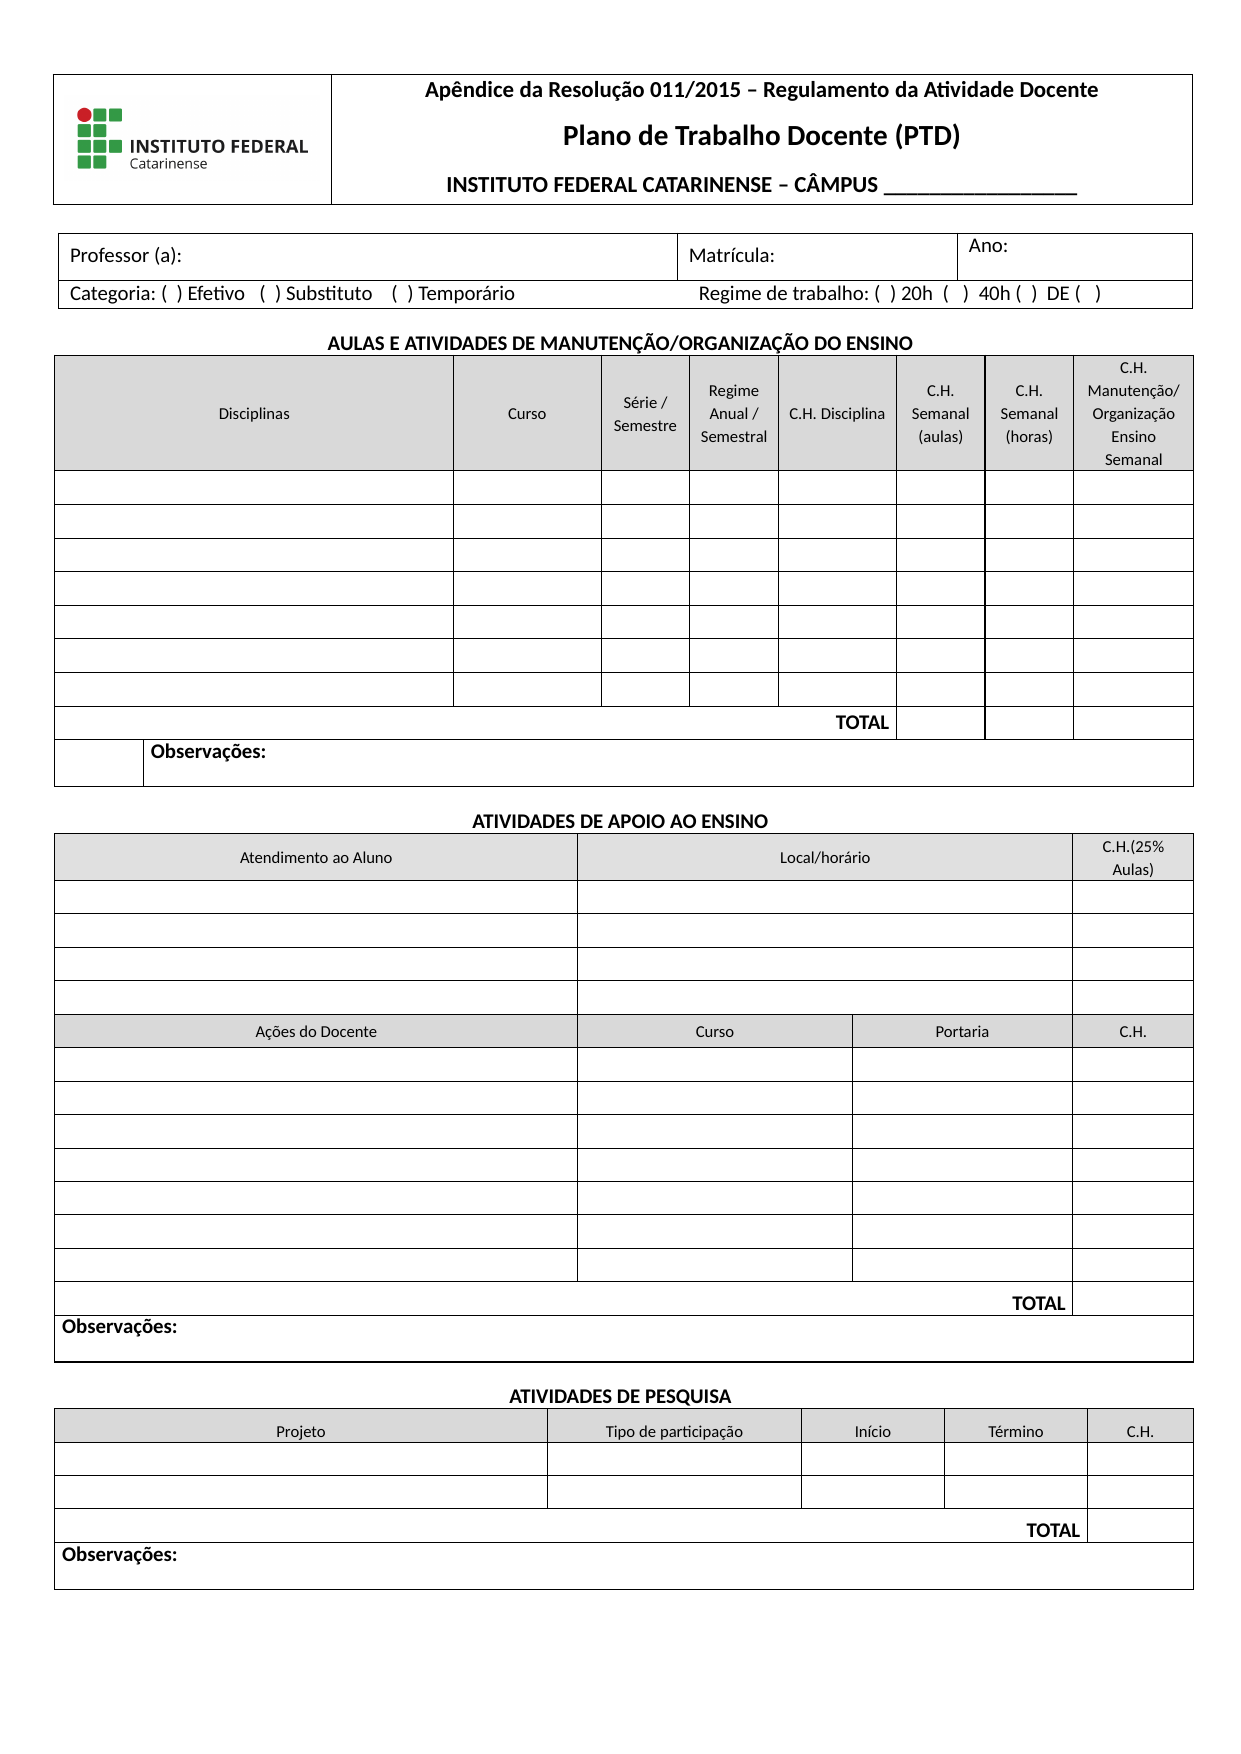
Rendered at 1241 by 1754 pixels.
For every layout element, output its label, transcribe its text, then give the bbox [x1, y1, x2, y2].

table_cell [578, 1215, 852, 1248]
table_cell [1073, 948, 1193, 980]
table_cell [853, 1249, 1072, 1281]
table_cell [55, 639, 453, 672]
table_cell [55, 1048, 577, 1081]
table_cell [1073, 1149, 1193, 1181]
table_cell [548, 1443, 801, 1475]
table_cell [454, 539, 601, 571]
table_cell [690, 606, 778, 638]
table_cell [853, 1182, 1072, 1214]
table_header C.H.(25% Aulas) [1073, 834, 1193, 880]
table_cell [779, 505, 896, 537]
table_cell [1073, 1115, 1193, 1147]
table_cell [55, 572, 453, 605]
table_cell [578, 1182, 852, 1214]
table_cell [986, 673, 1073, 706]
table_cell [690, 673, 778, 706]
table_cell C.H. [1073, 1015, 1193, 1047]
table_cell [1073, 1182, 1193, 1214]
table_header Regime Anual / Semestral [690, 356, 778, 470]
table_cell [602, 539, 689, 571]
table_header C.H. Manutenção/ Organização Ensino Semanal [1074, 356, 1193, 470]
table_cell [55, 1082, 577, 1114]
table_cell [1074, 707, 1193, 739]
table_cell [578, 981, 1072, 1014]
table_cell [690, 471, 778, 504]
table_cell [897, 539, 984, 571]
table_header Disciplinas [55, 356, 453, 470]
table_header C.H. Semanal (aulas) [897, 356, 984, 470]
table_header C.H. [1088, 1409, 1193, 1442]
table_header Atendimento ao Aluno [55, 834, 577, 880]
table_cell [1074, 539, 1193, 571]
table_cell Ações do Docente [55, 1015, 577, 1047]
table_header Curso [454, 356, 601, 470]
table_cell [986, 606, 1073, 638]
table_cell [986, 707, 1073, 739]
table_cell [1073, 1282, 1193, 1314]
table_cell [602, 673, 689, 706]
table_cell [986, 639, 1073, 672]
table_cell [602, 505, 689, 537]
table_header Série / Semestre [602, 356, 689, 470]
table_cell [454, 505, 601, 537]
table_cell [779, 471, 896, 504]
table_cell [779, 539, 896, 571]
table_header Término [945, 1409, 1087, 1442]
table_cell [1088, 1476, 1193, 1508]
table_cell [1088, 1509, 1193, 1542]
table_cell [1073, 1048, 1193, 1081]
table_cell [55, 673, 453, 706]
table_cell [779, 673, 896, 706]
table_cell [986, 572, 1073, 605]
table_cell [578, 1082, 852, 1114]
table_cell [897, 606, 984, 638]
table_cell [55, 1476, 547, 1508]
table_cell [945, 1476, 1087, 1508]
table_cell [802, 1443, 944, 1475]
table_cell [55, 1182, 577, 1214]
table_cell [986, 505, 1073, 537]
table_cell [1073, 1249, 1193, 1281]
table_cell [548, 1476, 801, 1508]
table_header Local/horário [578, 834, 1072, 880]
table_cell [1074, 606, 1193, 638]
table_cell [1073, 1082, 1193, 1114]
table_cell [578, 881, 1072, 913]
table_cell [897, 572, 984, 605]
text ATIVIDADES DE PESQUISA [47, 1385, 1193, 1408]
table_cell TOTAL [55, 1509, 1087, 1542]
table_cell [55, 914, 577, 947]
table_header Projeto [55, 1409, 547, 1442]
table_cell [454, 673, 601, 706]
table_cell [454, 572, 601, 605]
table_cell [602, 471, 689, 504]
picture [64, 95, 320, 181]
table_cell [55, 948, 577, 980]
table_cell [1074, 505, 1193, 537]
table_cell Observações: [55, 1543, 1193, 1588]
table_cell [853, 1115, 1072, 1147]
table_cell [602, 606, 689, 638]
table_cell Curso [578, 1015, 852, 1047]
table_header Professor (a): [59, 234, 677, 279]
table_cell [55, 981, 577, 1014]
table_cell [1074, 471, 1193, 504]
table_cell [853, 1149, 1072, 1181]
table_cell [55, 1443, 547, 1475]
table_cell Portaria [853, 1015, 1072, 1047]
table_cell [779, 639, 896, 672]
table_cell Categoria: ( ) Efetivo ( ) Substituto ( ) Temporário Regime de trabalho: ( ) 20h ( ) 40h ( ) DE ( ) [59, 281, 1192, 308]
table_cell [1073, 914, 1193, 947]
table_cell [454, 606, 601, 638]
table_cell [779, 572, 896, 605]
table_cell [1074, 673, 1193, 706]
table_cell [55, 740, 143, 786]
table_cell Observações: [144, 740, 1193, 786]
table_cell [578, 1115, 852, 1147]
table_cell [1074, 639, 1193, 672]
table_cell [55, 1215, 577, 1248]
table_cell [578, 914, 1072, 947]
table_header Ano: [958, 234, 1192, 279]
table_cell [1088, 1443, 1193, 1475]
table_cell TOTAL [55, 1282, 1072, 1314]
table_cell [897, 707, 984, 739]
table_cell [55, 1249, 577, 1281]
table_cell [55, 539, 453, 571]
table_cell [602, 572, 689, 605]
table_header Início [802, 1409, 944, 1442]
table_cell [897, 673, 984, 706]
table_cell Observações: [55, 1316, 1193, 1361]
table_header C.H. Semanal (horas) [986, 356, 1073, 470]
table_cell TOTAL [55, 707, 896, 739]
table_cell [55, 505, 453, 537]
table_cell [55, 1149, 577, 1181]
table_cell [690, 572, 778, 605]
table_cell [690, 539, 778, 571]
table_cell [55, 471, 453, 504]
table_header C.H. Disciplina [779, 356, 896, 470]
text AULAS E ATIVIDADES DE MANUTENÇÃO/ORGANIZAÇÃO DO ENSINO [47, 332, 1193, 354]
table_cell [945, 1443, 1087, 1475]
table_cell [578, 948, 1072, 980]
table_cell [690, 639, 778, 672]
table_cell [690, 505, 778, 537]
table_cell [897, 471, 984, 504]
text ATIVIDADES DE APOIO AO ENSINO [47, 810, 1193, 833]
table_cell [602, 639, 689, 672]
table_cell [55, 1115, 577, 1147]
table_cell [802, 1476, 944, 1508]
table_cell [1073, 981, 1193, 1014]
table_header Matrícula: [678, 234, 957, 279]
table_cell [986, 539, 1073, 571]
table_cell [853, 1215, 1072, 1248]
table_cell [853, 1048, 1072, 1081]
table_cell [1073, 1215, 1193, 1248]
table_cell [454, 639, 601, 672]
table_cell [578, 1149, 852, 1181]
table_cell [897, 505, 984, 537]
table_cell [986, 471, 1073, 504]
table_cell [779, 606, 896, 638]
table_cell [55, 881, 577, 913]
table_cell [1074, 572, 1193, 605]
table_cell [578, 1249, 852, 1281]
table_cell [578, 1048, 852, 1081]
table_cell [897, 639, 984, 672]
table_cell [454, 471, 601, 504]
table_cell [853, 1082, 1072, 1114]
table_cell [55, 606, 453, 638]
table_cell [1073, 881, 1193, 913]
table_header Tipo de participação [548, 1409, 801, 1442]
